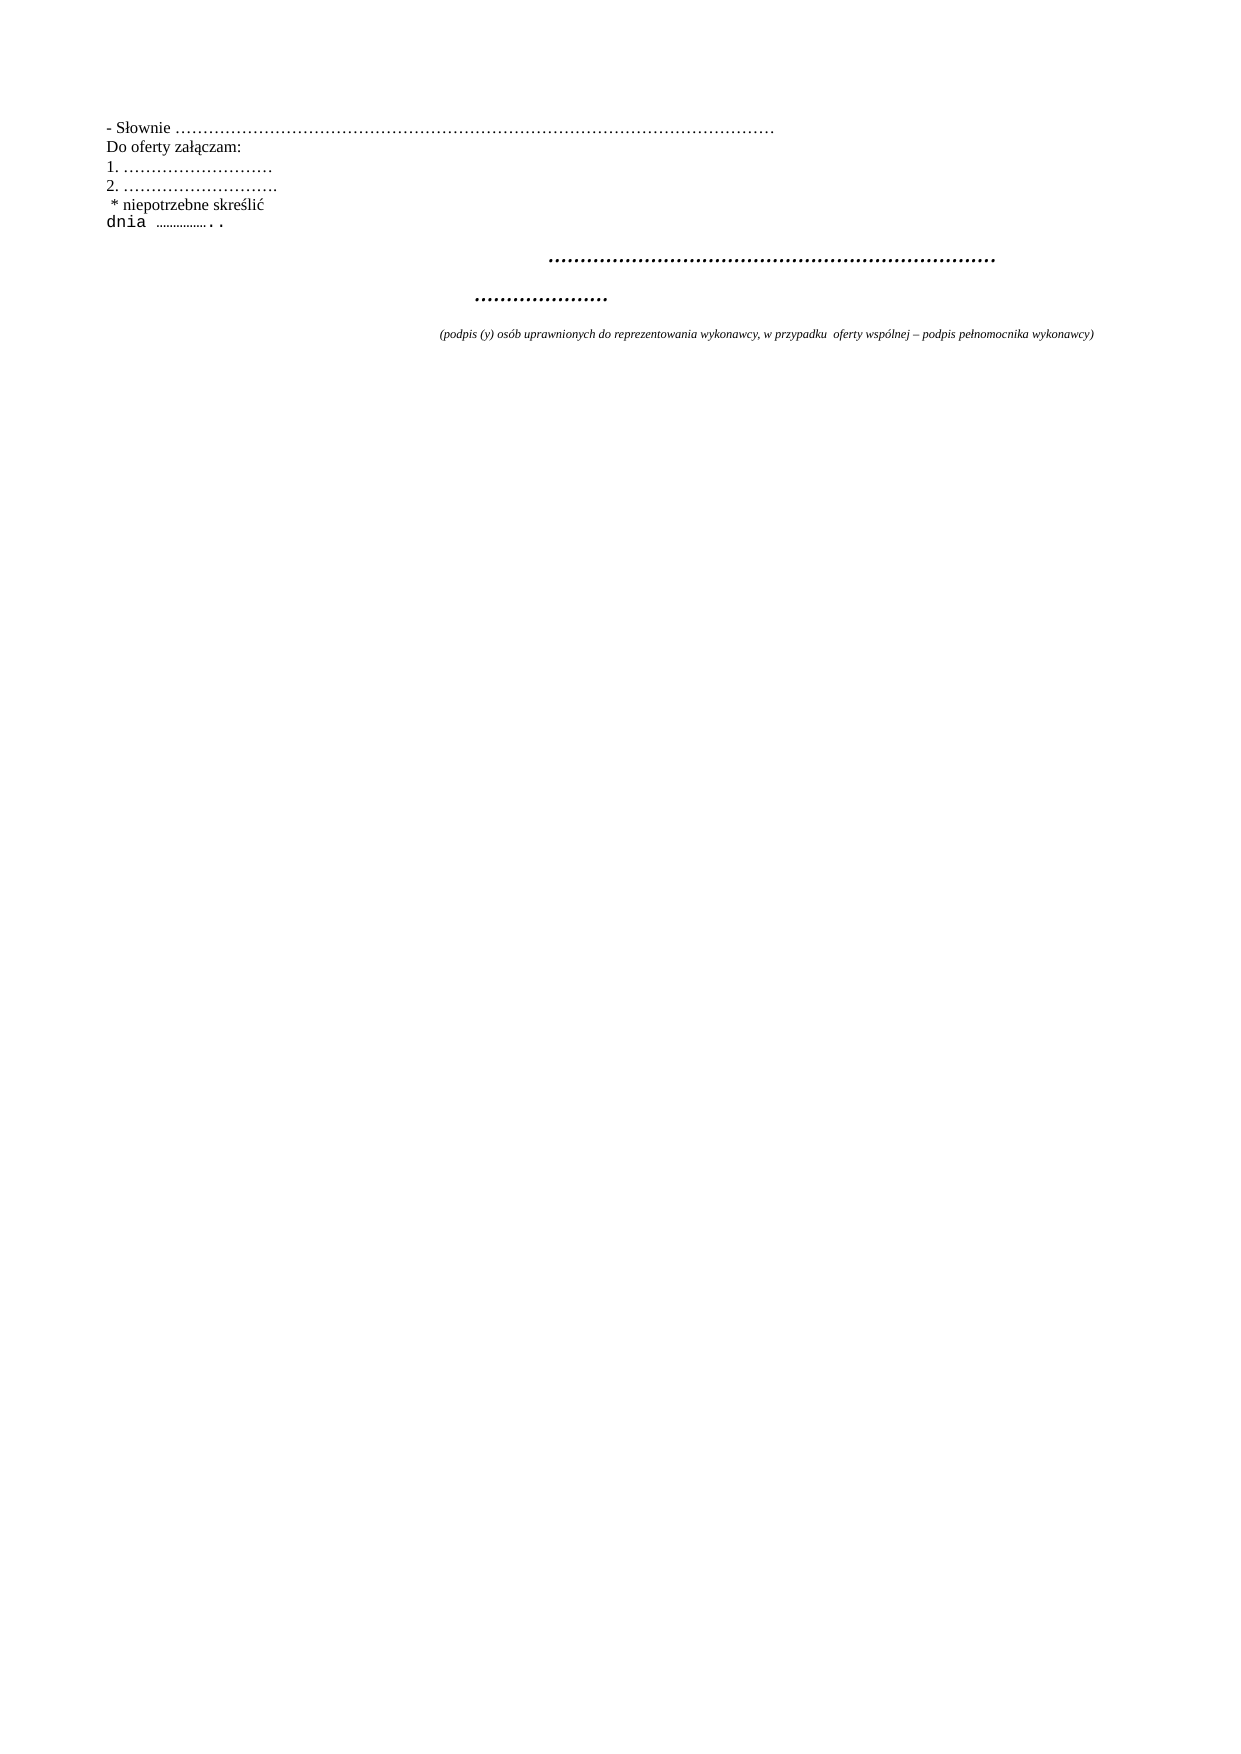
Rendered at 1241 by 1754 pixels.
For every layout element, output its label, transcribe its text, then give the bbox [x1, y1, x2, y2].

text 2. ………………………. [106, 176, 1122, 195]
text - Słownie ……………………………………………………………………………………………… [106, 118, 1122, 137]
text dnia …………….. [106, 214, 1122, 233]
text …………………………………………………………….………………… [475, 236, 1122, 309]
text * niepotrzebne skreślić [106, 195, 1122, 214]
text 1. ……………………… [106, 156, 1122, 176]
text (podpis (y) osób uprawnionych do reprezentowania wykonawcy, w przypadku oferty wspólnej – podpis pełnomocnika wykonawcy) [106, 326, 1122, 341]
text Do oferty załączam: [106, 137, 1122, 156]
